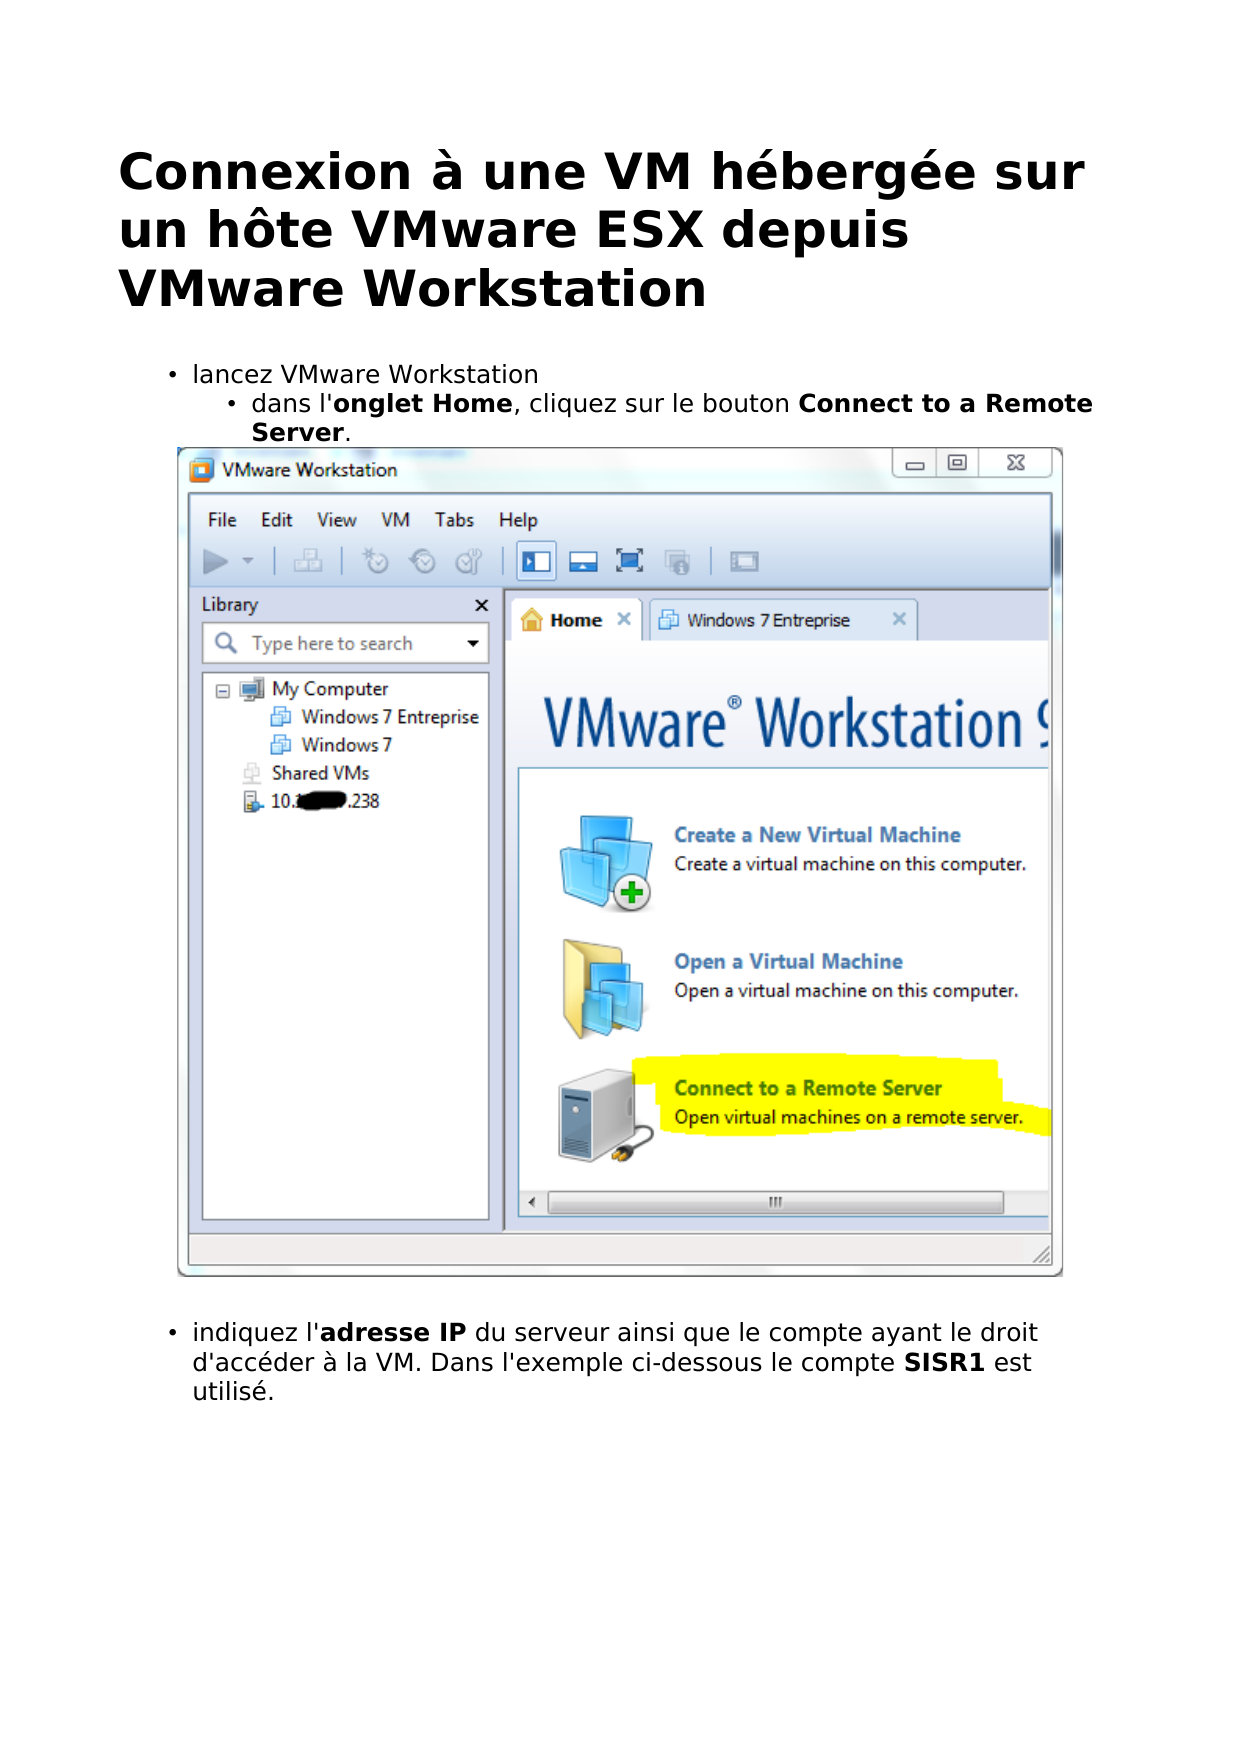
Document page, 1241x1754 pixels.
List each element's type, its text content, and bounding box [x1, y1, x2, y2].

list lancez VMware Workstation [177, 360, 1122, 389]
list indiquez l'adresse IP du serveur ainsi que le compte ayant le droit d'accéder à la VM. Dans l'exemple ci-dessous le compte SISR1 est utilisé. [177, 1319, 1122, 1406]
list dans l'onglet Home, cliquez sur le bouton Connect to a Remote Server. [236, 389, 1122, 447]
picture [177, 447, 1064, 1277]
subtitle Connexion à une VM hébergée sur un hôte VMware ESX depuis VMware Workstation [118, 143, 1122, 318]
